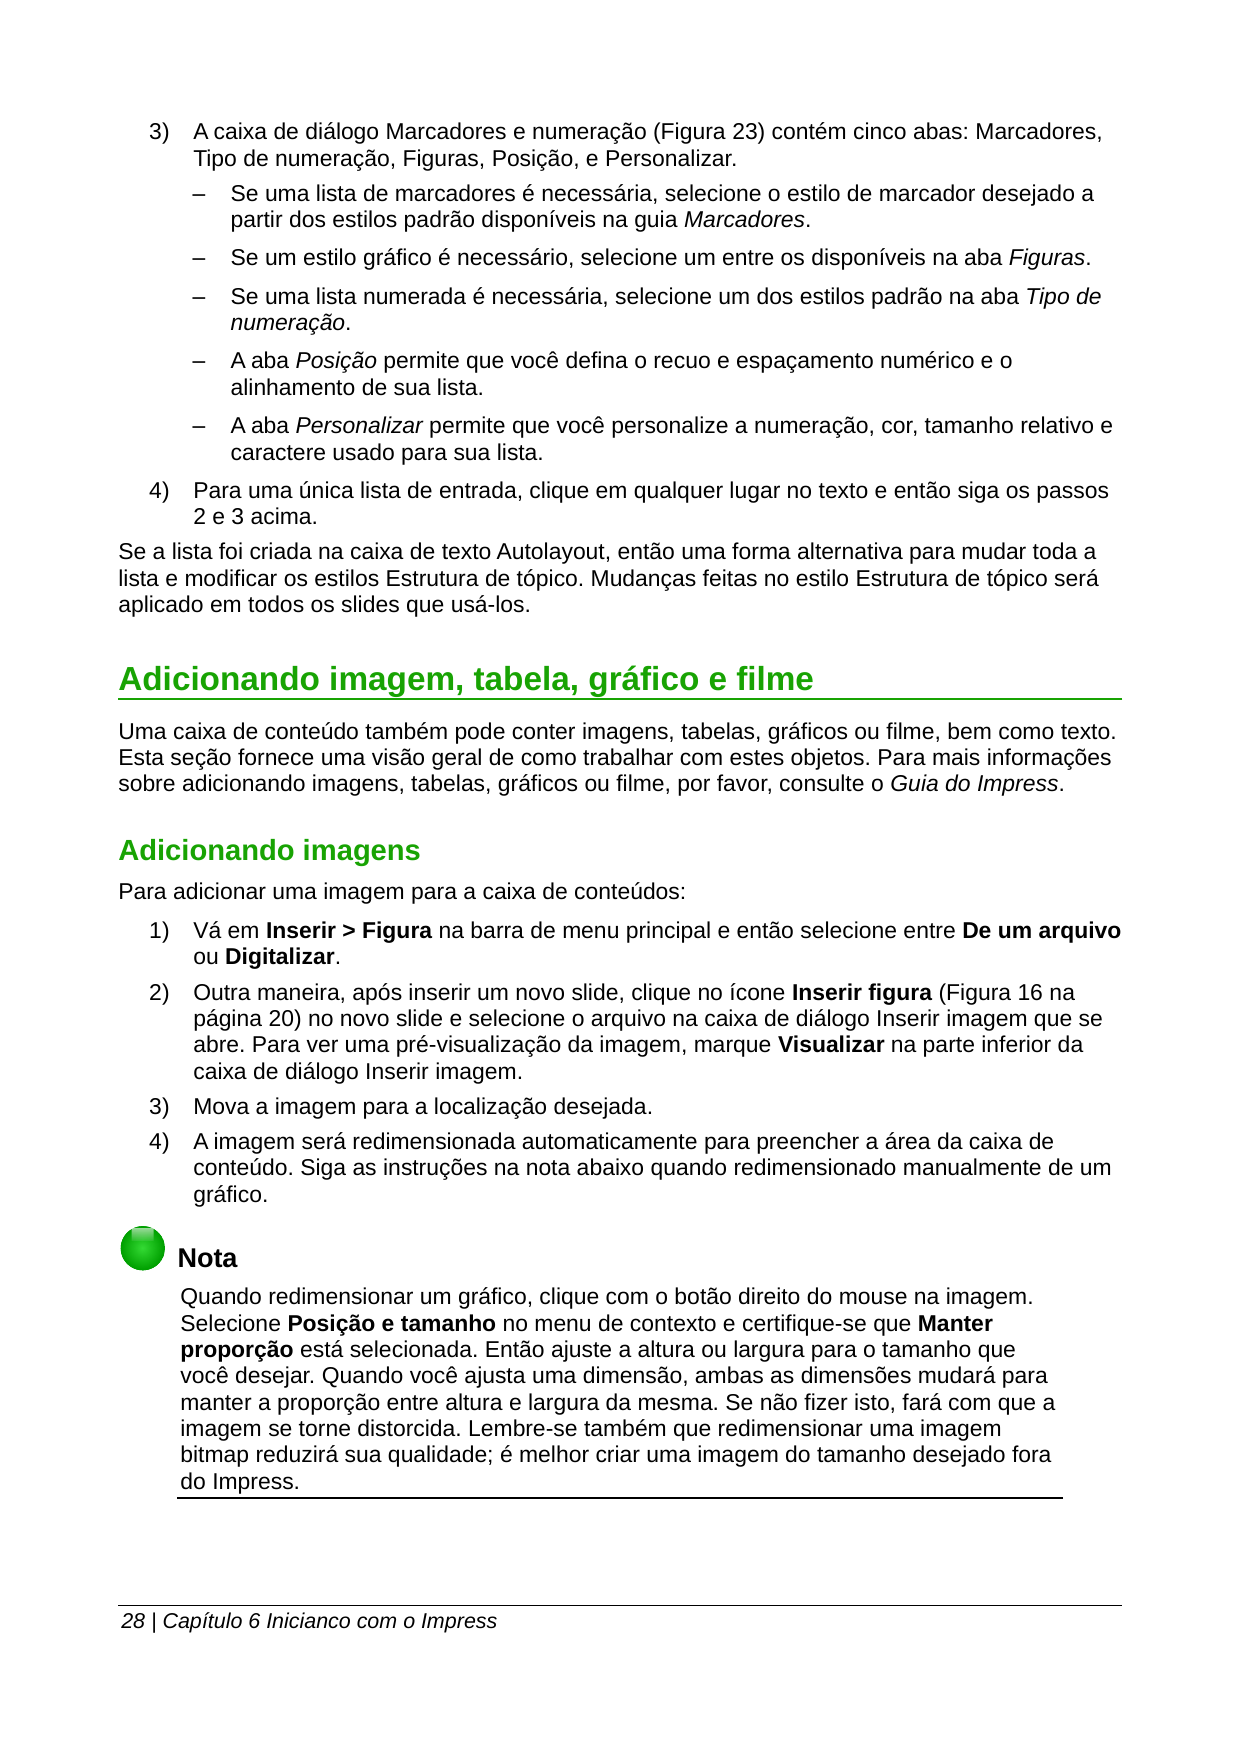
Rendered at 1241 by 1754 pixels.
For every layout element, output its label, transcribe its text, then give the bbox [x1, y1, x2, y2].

list Para adicionar uma imagem para a caixa de conteúdos: [118, 878, 1122, 904]
list A aba Posição permite que você defina o recuo e espaçamento numérico e o alinhamento de sua lista. [192, 347, 1122, 400]
list Mova a imagem para a localização desejada. [169, 1093, 1122, 1119]
list Se uma lista de marcadores é necessária, selecione o estilo de marcador desejado a partir dos estilos padrão disponíveis na guia Marcadores. [192, 180, 1122, 232]
text Uma caixa de conteúdo também pode conter imagens, tabelas, gráficos ou filme, bem como texto. Esta seção fornece uma visão geral de como trabalhar com estes objetos. Para mais informações sobre adicionando imagens, tabelas, gráficos ou filme, por favor, consulte o Guia do Impress. [118, 718, 1122, 797]
list Se uma lista numerada é necessária, selecione um dos estilos padrão na aba Tipo de numeração. [192, 283, 1122, 335]
list Para uma única lista de entrada, clique em qualquer lugar no texto e então siga os passos 2 e 3 acima. [169, 477, 1122, 529]
list A caixa de diálogo Marcadores e numeração (Figura 23) contém cinco abas: Marcadores, Tipo de numeração, Figuras, Posição, e Personalizar. [169, 118, 1122, 171]
list Outra maneira, após inserir um novo slide, clique no ícone Inserir figura (Figura 16 na página 20) no novo slide e selecione o arquivo na caixa de diálogo Inserir imagem que se abre. Para ver uma pré-visualização da imagem, marque Visualizar na parte inferior da caixa de diálogo Inserir imagem. [169, 978, 1122, 1084]
list Se um estilo gráfico é necessário, selecione um entre os disponíveis na aba Figuras. [192, 244, 1122, 271]
text Quando redimensionar um gráfico, clique com o botão direito do mouse na imagem. Selecione Posição e tamanho no menu de contexto e certifique-se que Manter proporção está selecionada. Então ajuste a altura ou largura para o tamanho que você desejar. Quando você ajusta uma dimensão, ambas as dimensões mudará para manter a proporção entre altura e largura da mesma. Se não fizer isto, fará com que a imagem se torne distorcida. Lembre-se também que redimensionar uma imagem bitmap reduzirá sua qualidade; é melhor criar uma imagem do tamanho desejado fora do Impress. [177, 1280, 1063, 1497]
list Vá em Inserir > Figura na barra de menu principal e então selecione entre De um arquivo ou Digitalizar. [169, 917, 1122, 970]
subtitle Nota [118, 1223, 1122, 1273]
subtitle Adicionando imagem, tabela, gráfico e filme [118, 659, 1122, 698]
text Se a lista foi criada na caixa de texto Autolayout, então uma forma alternativa para mudar toda a lista e modificar os estilos Estrutura de tópico. Mudanças feitas no estilo Estrutura de tópico será aplicado em todos os slides que usá-los. [118, 538, 1122, 617]
subtitle Adicionando imagens [118, 833, 1122, 866]
list A aba Personalizar permite que você personalize a numeração, cor, tamanho relativo e caractere usado para sua lista. [192, 412, 1122, 465]
list A imagem será redimensionada automaticamente para preencher a área da caixa de conteúdo. Siga as instruções na nota abaixo quando redimensionado manualmente de um gráfico. [169, 1128, 1122, 1207]
